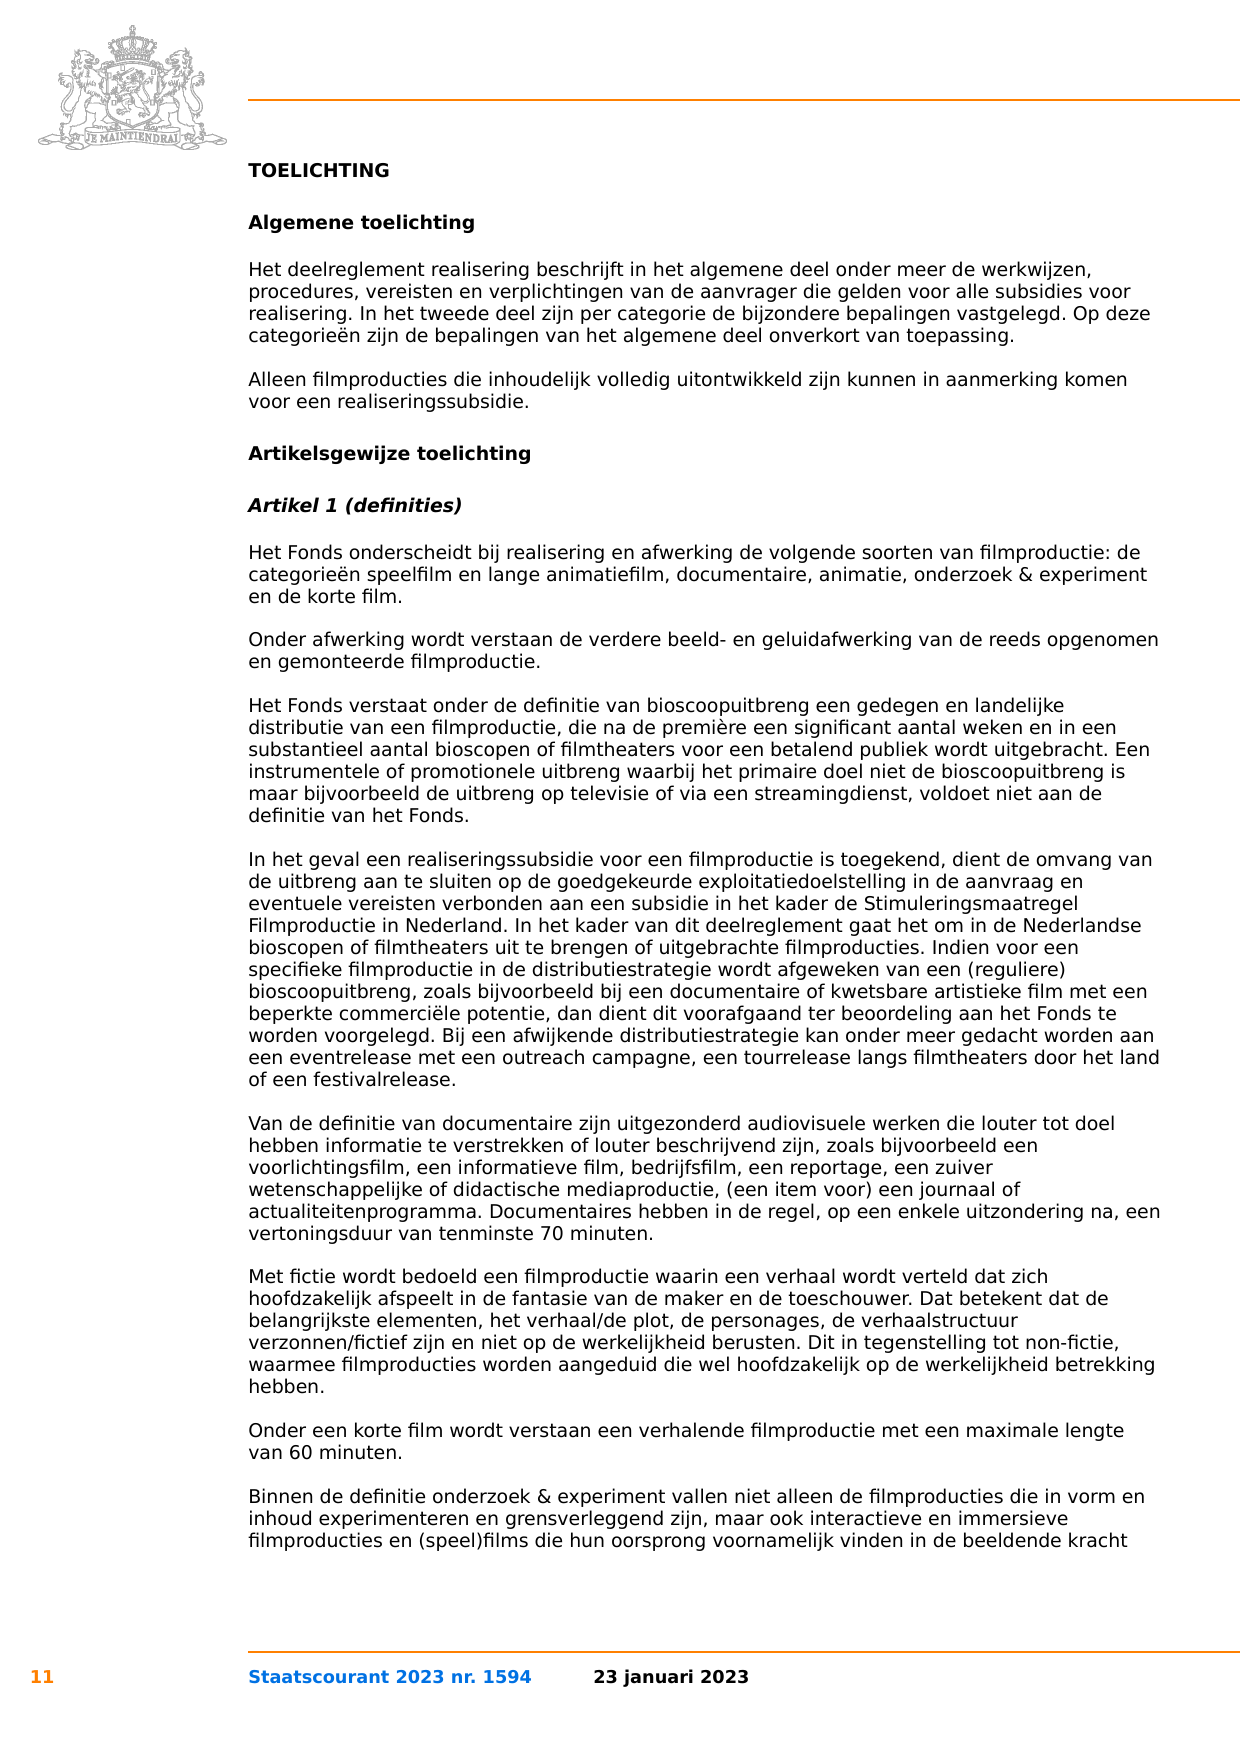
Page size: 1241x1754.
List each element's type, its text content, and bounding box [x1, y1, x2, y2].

text Onder afwerking wordt verstaan de verdere beeld- en geluidafwerking van de reeds opgenomen en gemonteerde filmproductie. [248, 629, 1163, 673]
text Het Fonds onderscheidt bij realisering en afwerking de volgende soorten van filmproductie: de categorieën speelfilm en lange animatiefilm, documentaire, animatie, onderzoek & experiment en de korte film. [248, 542, 1163, 607]
text Met fictie wordt bedoeld een filmproductie waarin een verhaal wordt verteld dat zich hoofdzakelijk afspeelt in de fantasie van de maker en de toeschouwer. Dat betekent dat de belangrijkste elementen, het verhaal/de plot, de personages, de verhaalstructuur verzonnen/fictief zijn en niet op de werkelijkheid berusten. Dit in tegenstelling tot non-fictie, waarmee filmproducties worden aangeduid die wel hoofdzakelijk op de werkelijkheid betrekking hebben. [248, 1266, 1163, 1398]
text Het Fonds verstaat onder de definitie van bioscoopuitbreng een gedegen en landelijke distributie van een filmproductie, die na de première een significant aantal weken en in een substantieel aantal bioscopen of filmtheaters voor een betalend publiek wordt uitgebracht. Een instrumentele of promotionele uitbreng waarbij het primaire doel niet de bioscoopuitbreng is maar bijvoorbeeld de uitbreng op televisie of via een streamingdienst, voldoet niet aan de definitie van het Fonds. [248, 695, 1163, 827]
text Van de definitie van documentaire zijn uitgezonderd audiovisuele werken die louter tot doel hebben informatie te verstrekken of louter beschrijvend zijn, zoals bijvoorbeeld een voorlichtingsfilm, een informatieve film, bedrijfsfilm, een reportage, een zuiver wetenschappelijke of didactische mediaproductie, (een item voor) een journaal of actualiteitenprogramma. Documentaires hebben in de regel, op een enkele uitzondering na, een vertoningsduur van tenminste 70 minuten. [248, 1113, 1163, 1244]
subtitle Algemene toelichting [248, 212, 1163, 234]
text In het geval een realiseringssubsidie voor een filmproductie is toegekend, dient de omvang van de uitbreng aan te sluiten op de goedgekeurde exploitatiedoelstelling in de aanvraag en eventuele vereisten verbonden aan een subsidie in het kader de Stimuleringsmaatregel Filmproductie in Nederland. In het kader van dit deelreglement gaat het om in de Nederlandse bioscopen of filmtheaters uit te brengen of uitgebrachte filmproducties. Indien voor een specifieke filmproductie in de distributiestrategie wordt afgeweken van een (reguliere) bioscoopuitbreng, zoals bijvoorbeeld bij een documentaire of kwetsbare artistieke film met een beperkte commerciële potentie, dan dient dit voorafgaand ter beoordeling aan het Fonds te worden voorgelegd. Bij een afwijkende distributiestrategie kan onder meer gedacht worden aan een eventrelease met een outreach campagne, een tourrelease langs filmtheaters door het land of een festivalrelease. [248, 849, 1163, 1091]
picture [38, 25, 227, 150]
text Onder een korte film wordt verstaan een verhalende filmproductie met een maximale lengte van 60 minuten. [248, 1420, 1163, 1464]
text Binnen de definitie onderzoek & experiment vallen niet alleen de filmproducties die in vorm en inhoud experimenteren en grensverleggend zijn, maar ook interactieve en immersieve filmproducties en (speel)films die hun oorsprong voornamelijk vinden in de beeldende kracht [248, 1486, 1163, 1552]
subtitle Artikel 1 (definities) [248, 494, 1163, 517]
subtitle TOELICHTING [248, 160, 1163, 182]
text Alleen filmproducties die inhoudelijk volledig uitontwikkeld zijn kunnen in aanmerking komen voor een realiseringssubsidie. [248, 369, 1163, 413]
subtitle Artikelsgewijze toelichting [248, 443, 1163, 464]
text Het deelreglement realisering beschrijft in het algemene deel onder meer de werkwijzen, procedures, vereisten en verplichtingen van de aanvrager die gelden voor alle subsidies voor realisering. In het tweede deel zijn per categorie de bijzondere bepalingen vastgelegd. Op deze categorieën zijn de bepalingen van het algemene deel onverkort van toepassing. [248, 259, 1163, 347]
